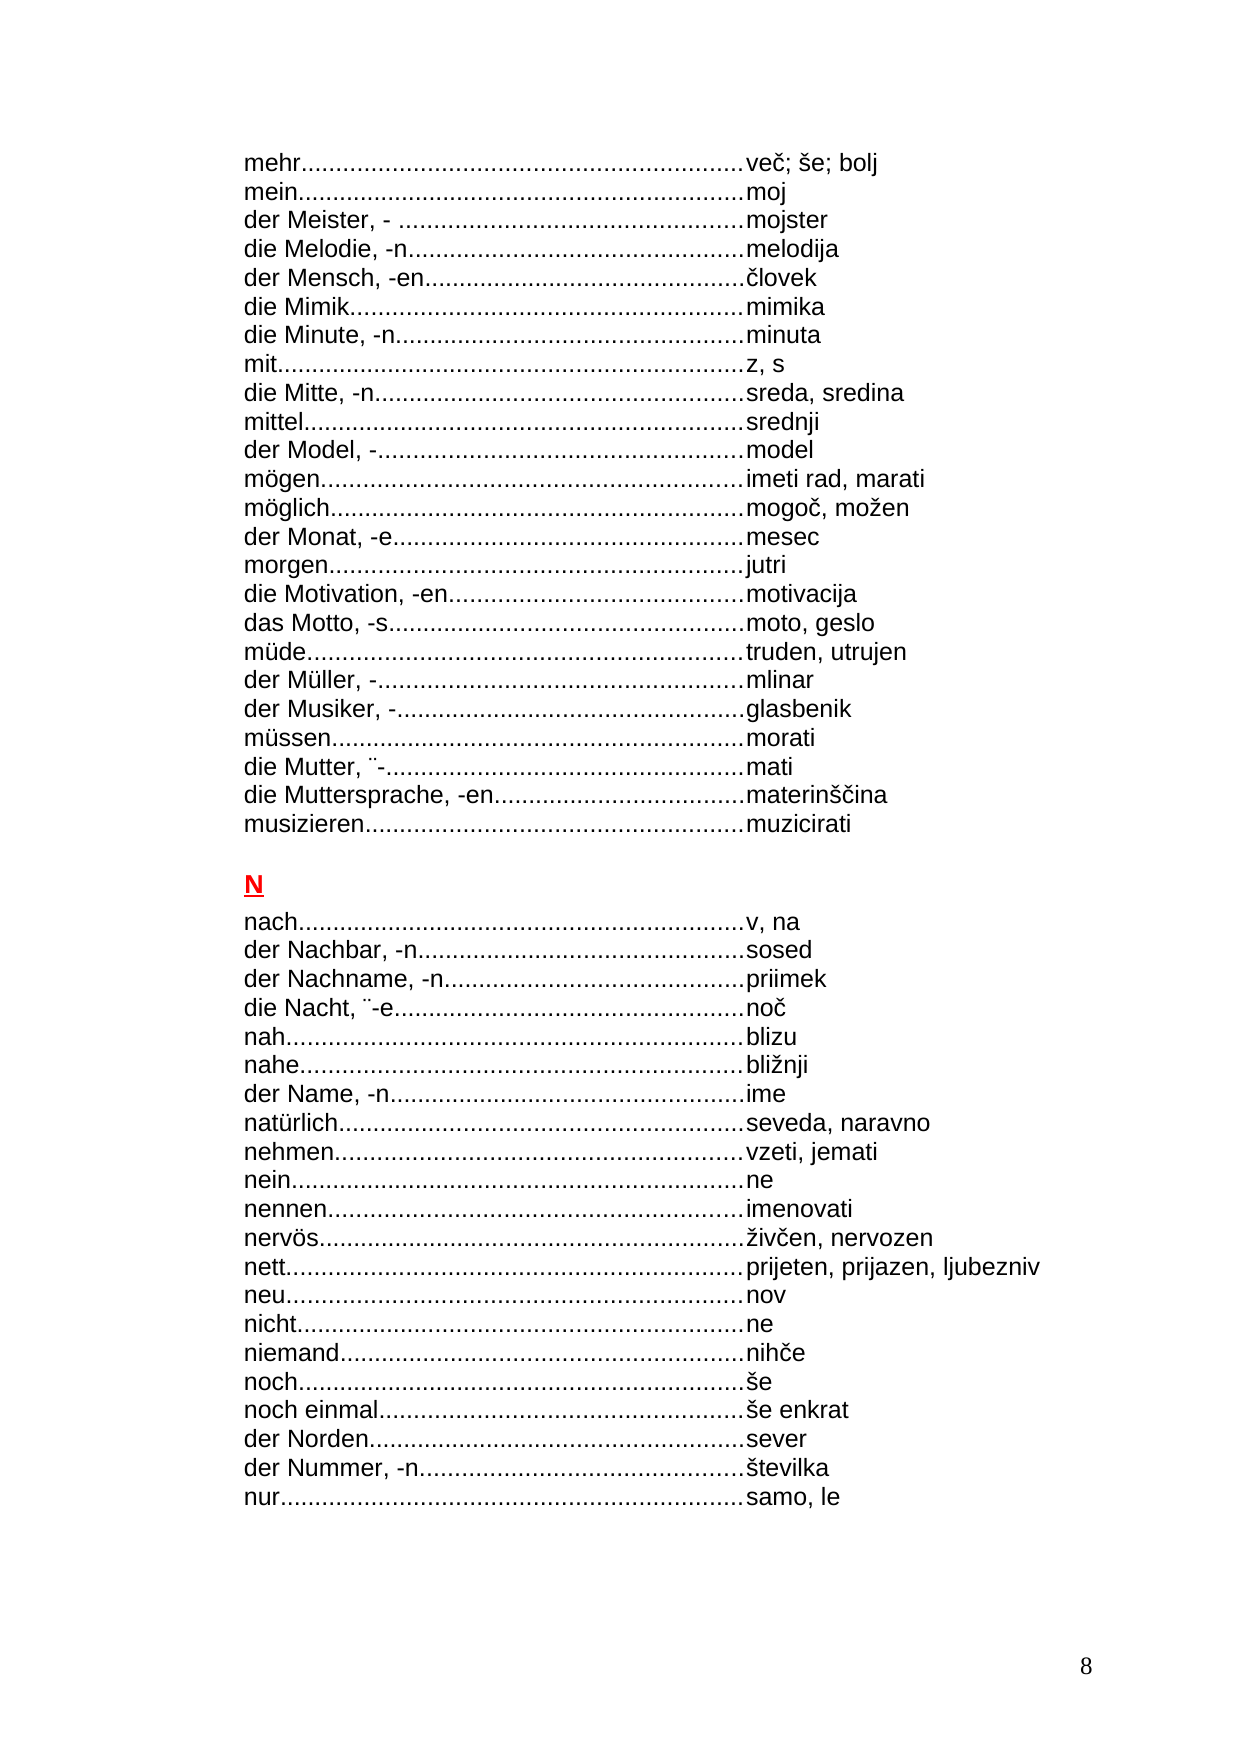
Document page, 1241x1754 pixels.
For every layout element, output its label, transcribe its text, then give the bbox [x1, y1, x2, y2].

text nein ne [244, 1166, 1092, 1194]
text der Müller, - mlinar [244, 665, 1092, 694]
text niemand nihče [244, 1338, 1092, 1367]
text nach v, na [244, 907, 1092, 936]
text die Nacht, ¨-e noč [244, 993, 1092, 1022]
text der Meister, - mojster [244, 205, 1092, 234]
text der Model, - model [244, 435, 1092, 464]
text der Name, -n ime [244, 1079, 1092, 1108]
text der Nummer, -n številka [244, 1453, 1092, 1482]
subtitle N [244, 866, 1092, 901]
text möglich mogoč, možen [244, 493, 1092, 521]
text nennen imenovati [244, 1194, 1092, 1223]
text der Monat, -e mesec [244, 521, 1092, 550]
text noch einmal še enkrat [244, 1396, 1092, 1424]
text müssen morati [244, 723, 1092, 751]
text die Motivation, -en motivacija [244, 579, 1092, 608]
text müde truden, utrujen [244, 636, 1092, 665]
text natürlich seveda, naravno [244, 1108, 1092, 1137]
text der Nachbar, -n sosed [244, 936, 1092, 964]
text nur samo, le [244, 1482, 1092, 1511]
text der Musiker, - glasbenik [244, 694, 1092, 723]
text mit z, s [244, 349, 1092, 378]
text nervös živčen, nervozen [244, 1223, 1092, 1252]
text morgen jutri [244, 550, 1092, 579]
text die Mutter, ¨- mati [244, 751, 1092, 780]
text die Minute, -n minuta [244, 320, 1092, 349]
text der Norden sever [244, 1424, 1092, 1453]
text die Mitte, -n sreda, sredina [244, 378, 1092, 406]
text nicht ne [244, 1309, 1092, 1338]
text mittel srednji [244, 406, 1092, 435]
text die Muttersprache, -en materinščina [244, 780, 1092, 809]
text nett prijeten, prijazen, ljubezniv [244, 1252, 1092, 1281]
text mehr več; še; bolj [244, 148, 1092, 176]
text nah blizu [244, 1022, 1092, 1051]
text der Mensch, -en človek [244, 263, 1092, 291]
text musizieren muzicirati [244, 809, 1092, 838]
text die Melodie, -n melodija [244, 234, 1092, 263]
text noch še [244, 1367, 1092, 1396]
text nehmen vzeti, jemati [244, 1137, 1092, 1166]
text der Nachname, -n priimek [244, 964, 1092, 993]
text nahe bližnji [244, 1051, 1092, 1079]
text die Mimik mimika [244, 291, 1092, 320]
text mögen imeti rad, marati [244, 464, 1092, 493]
text das Motto, -s moto, geslo [244, 608, 1092, 636]
text neu nov [244, 1281, 1092, 1309]
text mein moj [244, 176, 1092, 205]
